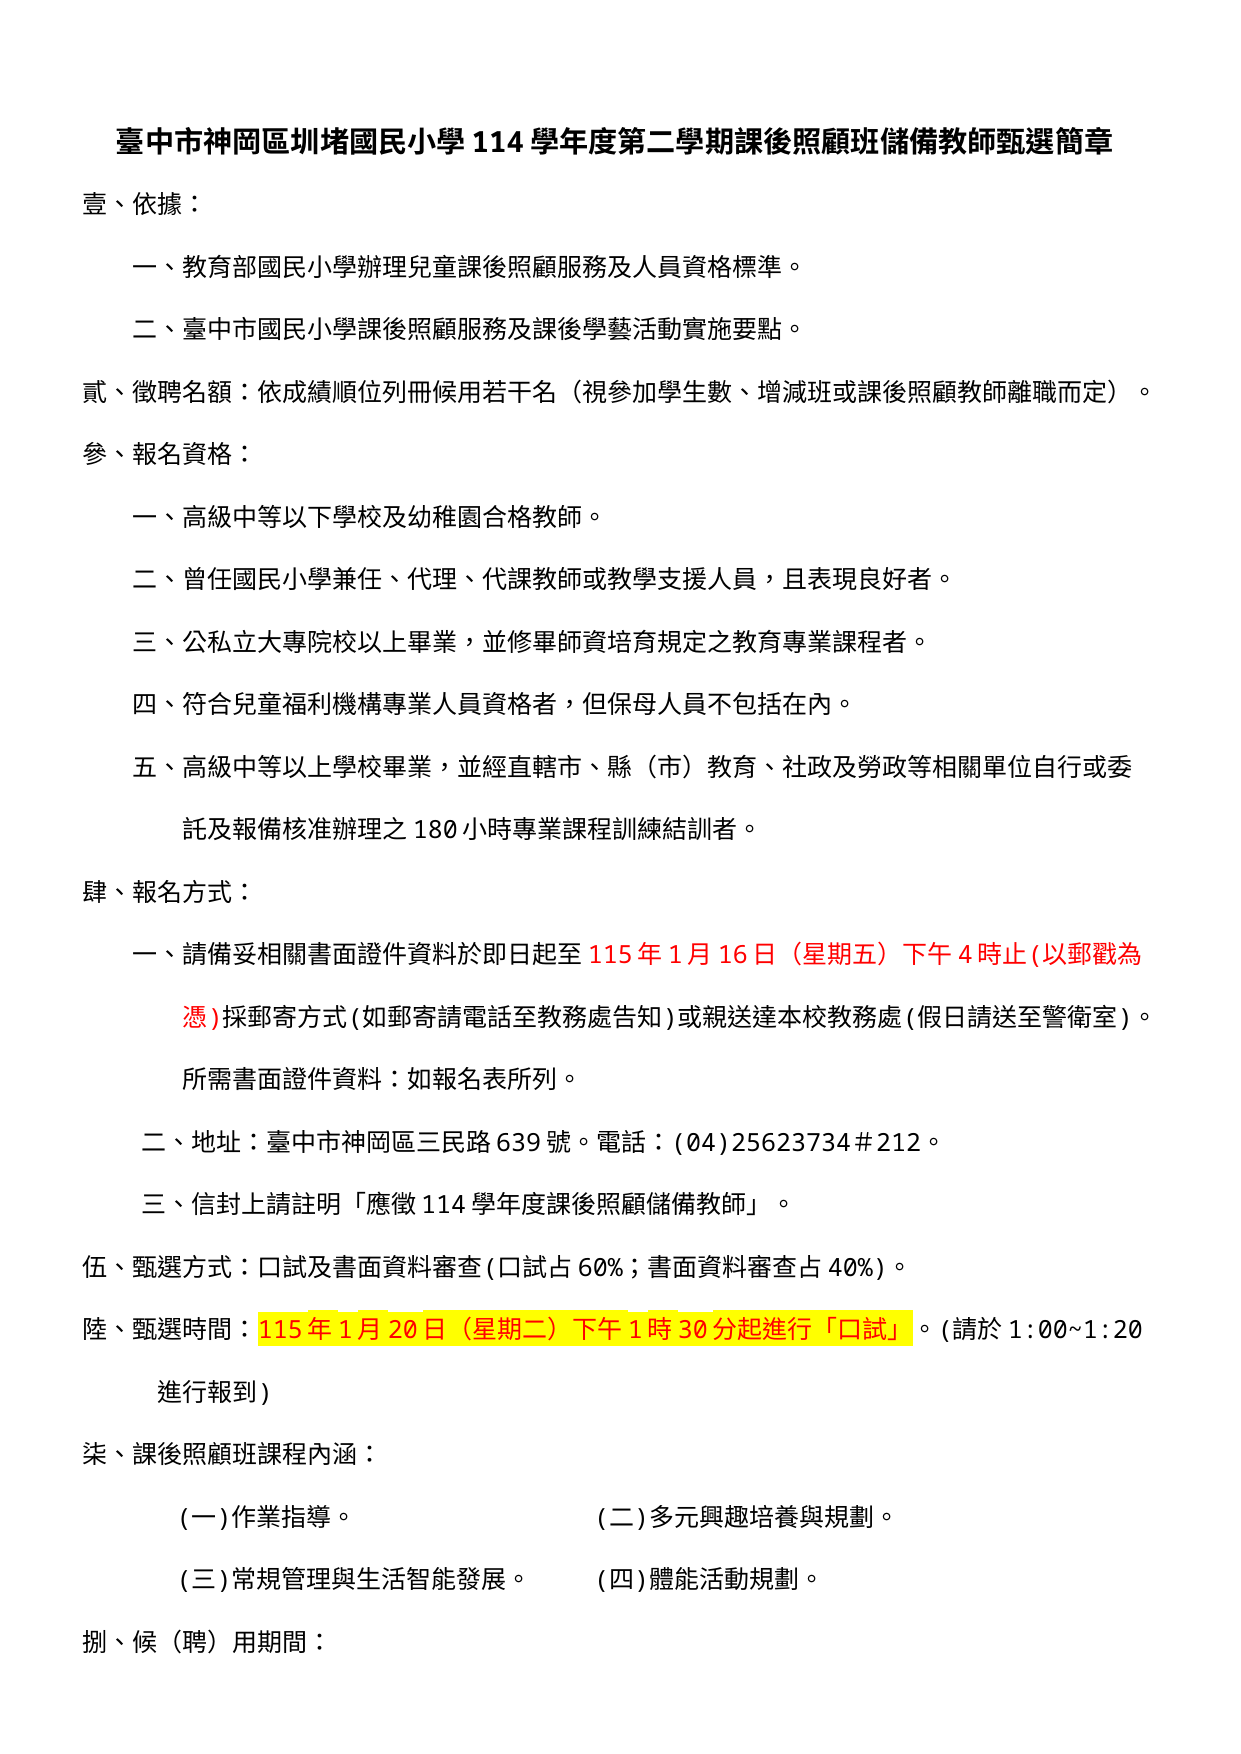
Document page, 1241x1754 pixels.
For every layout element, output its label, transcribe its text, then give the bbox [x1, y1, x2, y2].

text 一、教育部國民小學辦理兒童課後照顧服務及人員資格標準。 [133, 224, 1146, 286]
text 一、請備妥相關書面證件資料於即日起至115年1月16日（星期五）下午4時止(以郵戳為憑)採郵寄方式(如郵寄請電話至教務處告知)或親送達本校教務處(假日請送至警衛室)。所需書面證件資料：如報名表所列。 [133, 911, 1146, 1099]
text 二、地址：臺中市神岡區三民路639號。電話：(04)25623734＃212。 [141, 1099, 1146, 1161]
text 柒、課後照顧班課程內涵： [83, 1411, 1146, 1474]
text 四、符合兒童福利機構專業人員資格者，但保母人員不包括在內。 [133, 661, 1146, 724]
text 參、報名資格： [83, 411, 1146, 474]
text 伍、甄選方式：口試及書面資料審查(口試占60%；書面資料審查占40%)。 [83, 1224, 1146, 1286]
text 貳、徵聘名額：依成績順位列冊候用若干名（視參加學生數、增減班或課後照顧教師離職而定）。 [83, 349, 1146, 411]
text 五、高級中等以上學校畢業，並經直轄市、縣（市）教育、社政及勞政等相關單位自行或委託及報備核准辦理之180小時專業課程訓練結訓者。 [133, 724, 1146, 849]
text 捌、候（聘）用期間： [83, 1599, 1146, 1661]
text 三、信封上請註明「應徵114學年度課後照顧儲備教師」。 [141, 1161, 1146, 1224]
text 二、臺中市國民小學課後照顧服務及課後學藝活動實施要點。 [133, 286, 1146, 349]
text 肆、報名方式： [83, 849, 1146, 911]
text (一)作業指導。 (二)多元興趣培養與規劃。 [176, 1474, 1146, 1536]
text 臺中市神岡區圳堵國民小學114學年度第二學期課後照顧班儲備教師甄選簡章 [83, 99, 1146, 161]
text 壹、依據： [83, 161, 1146, 224]
text (三)常規管理與生活智能發展。 (四)體能活動規劃。 [176, 1536, 1146, 1599]
text 二、曾任國民小學兼任、代理、代課教師或教學支援人員，且表現良好者。 [133, 536, 1146, 599]
text 陸、甄選時間：115年1月20日（星期二）下午1時30分起進行「口試」。(請於1:00~1:20進行報到) [83, 1286, 1146, 1411]
text 三、公私立大專院校以上畢業，並修畢師資培育規定之教育專業課程者。 [133, 599, 1146, 661]
text 一、高級中等以下學校及幼稚園合格教師。 [133, 474, 1146, 536]
